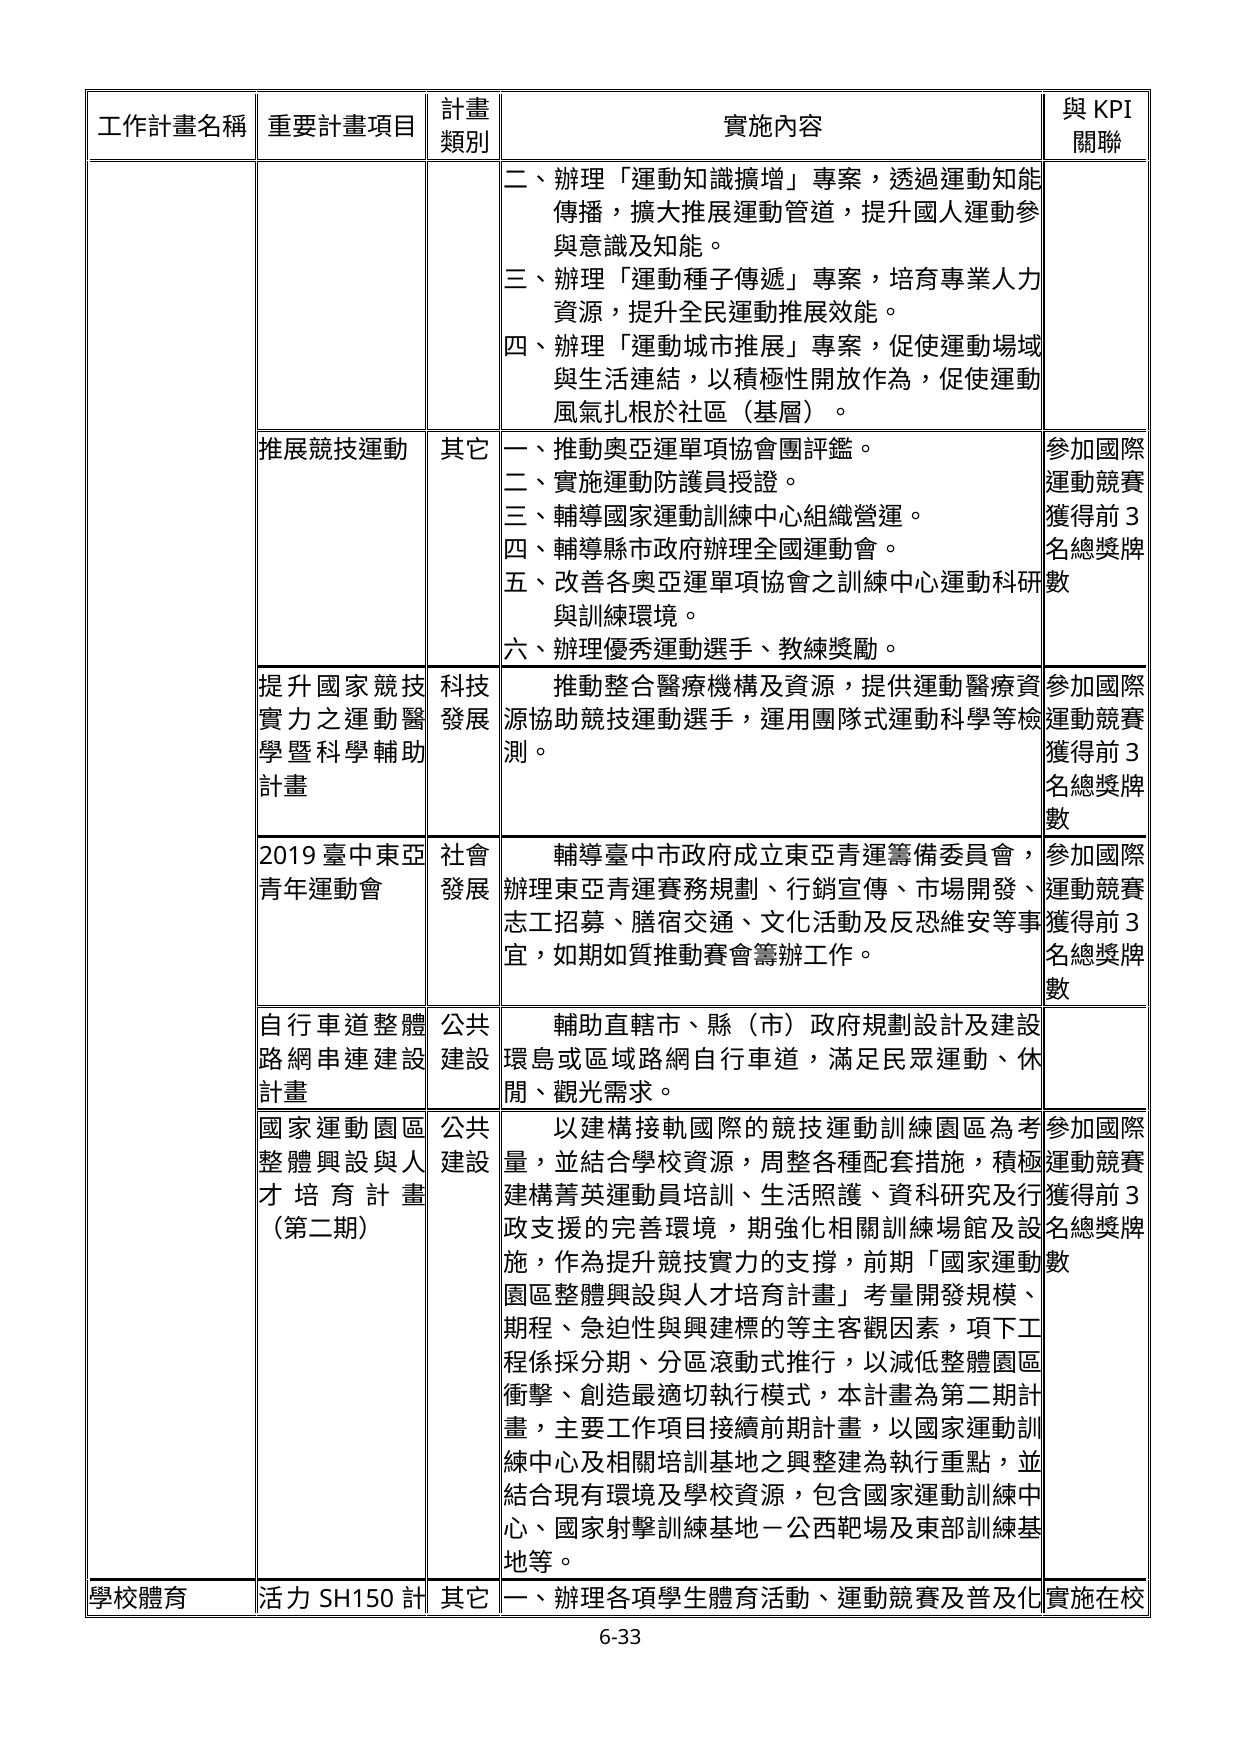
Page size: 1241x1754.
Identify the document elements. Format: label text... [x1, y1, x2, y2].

table_cell 推展競技運動 [258, 432, 425, 665]
table_header 與KPI 關聯 [1043, 92, 1148, 158]
table_cell 一、推動奧亞運單項協會團評鑑。 二、實施運動防護員授證。 三、輔導國家運動訓練中心組織營運。 四、輔導縣市政府辦理全國運動會。 五、改善各奧亞運單項協會之訓練中心運動科研與訓練環境。 六、辦理優秀運動選手、教練獎勵。 [502, 432, 1041, 665]
table_cell 輔助直轄市、縣（市）政府規劃設計及建設環島或區域路網自行車道，滿足民眾運動、休閒、觀光需求。 [502, 1008, 1041, 1108]
table_cell 參加國際運動競賽獲得前3名總獎牌數 [1045, 665, 1148, 835]
table_cell 提升國家競技實力之運動醫學暨科學輔助計畫 [258, 668, 425, 835]
table_header 計畫類別 [427, 92, 501, 158]
table_cell 以建構接軌國際的競技運動訓練園區為考量，並結合學校資源，周整各種配套措施，積極建構菁英運動員培訓、生活照護、資科研究及行政支援的完善環境，期強化相關訓練場館及設施，作為提升競技實力的支撐，前期「國家運動園區整體興設與人才培育計畫」考量開發規模、期程、急迫性與興建標的等主客觀因素，項下工程係採分期、分區滾動式推行，以減低整體園區衝擊、創造最適切執行模式，本計畫為第二期計畫，主要工作項目接續前期計畫，以國家運動訓練中心及相關培訓基地之興整建為執行重點，並結合現有環境及學校資源，包含國家運動訓練中心、國家射擊訓練基地－公西靶場及東部訓練基地等。 [502, 1112, 1041, 1578]
table_cell 科技發展 [428, 668, 499, 835]
table_cell 公共建設 [428, 1112, 499, 1578]
table_cell 社會發展 [428, 838, 499, 1005]
table_cell 其它 [427, 1581, 501, 1614]
table_cell [1045, 159, 1148, 428]
table_cell 公共建設 [428, 1008, 499, 1108]
table_cell 參加國際運動競賽獲得前3名總獎牌數 [1045, 429, 1148, 665]
table_cell 輔導臺中市政府成立東亞青運籌備委員會，辦理東亞青運賽務規劃、行銷宣傳、市場開發、志工招募、膳宿交通、文化活動及反恐維安等事宜，如期如質推動賽會籌辦工作。 [502, 838, 1041, 1005]
table_cell 參加國際運動競賽獲得前3名總獎牌數 [1045, 835, 1148, 1005]
table_cell [88, 159, 255, 1578]
table_cell 自行車道整體路網串連建設計畫 [258, 1008, 425, 1108]
table_cell 其它 [428, 432, 499, 665]
table_cell [428, 162, 499, 428]
table_cell 活力SH150計 [256, 1581, 427, 1614]
table_cell 參加國際運動競賽獲得前3名總獎牌數 [1045, 1108, 1148, 1578]
table_header 工作計畫名稱 [88, 92, 256, 158]
table_header 重要計畫項目 [256, 92, 427, 158]
table_cell 學校體育 [86, 1578, 256, 1614]
table_cell 2019臺中東亞青年運動會 [258, 838, 425, 1005]
table_cell 一、辦理各項學生體育活動、運動競賽及普及化 [501, 1578, 1043, 1614]
table_cell [1043, 1005, 1149, 1108]
table_cell 實施在校 [1043, 1578, 1149, 1614]
table_cell [258, 162, 425, 428]
table_cell 國家運動園區整體興設與人才培育計畫（第二期） [258, 1112, 425, 1578]
table_cell 推動整合醫療機構及資源，提供運動醫療資源協助競技運動選手，運用團隊式運動科學等檢測。 [502, 668, 1041, 835]
table_header 實施內容 [501, 90, 1043, 158]
table_cell 二、辦理「運動知識擴增」專案，透過運動知能傳播，擴大推展運動管道，提升國人運動參與意識及知能。 三、辦理「運動種子傳遞」專案，培育專業人力資源，提升全民運動推展效能。 四、辦理「運動城市推展」專案，促使運動場域與生活連結，以積極性開放作為，促使運動風氣扎根於社區（基層）。 [502, 162, 1041, 428]
